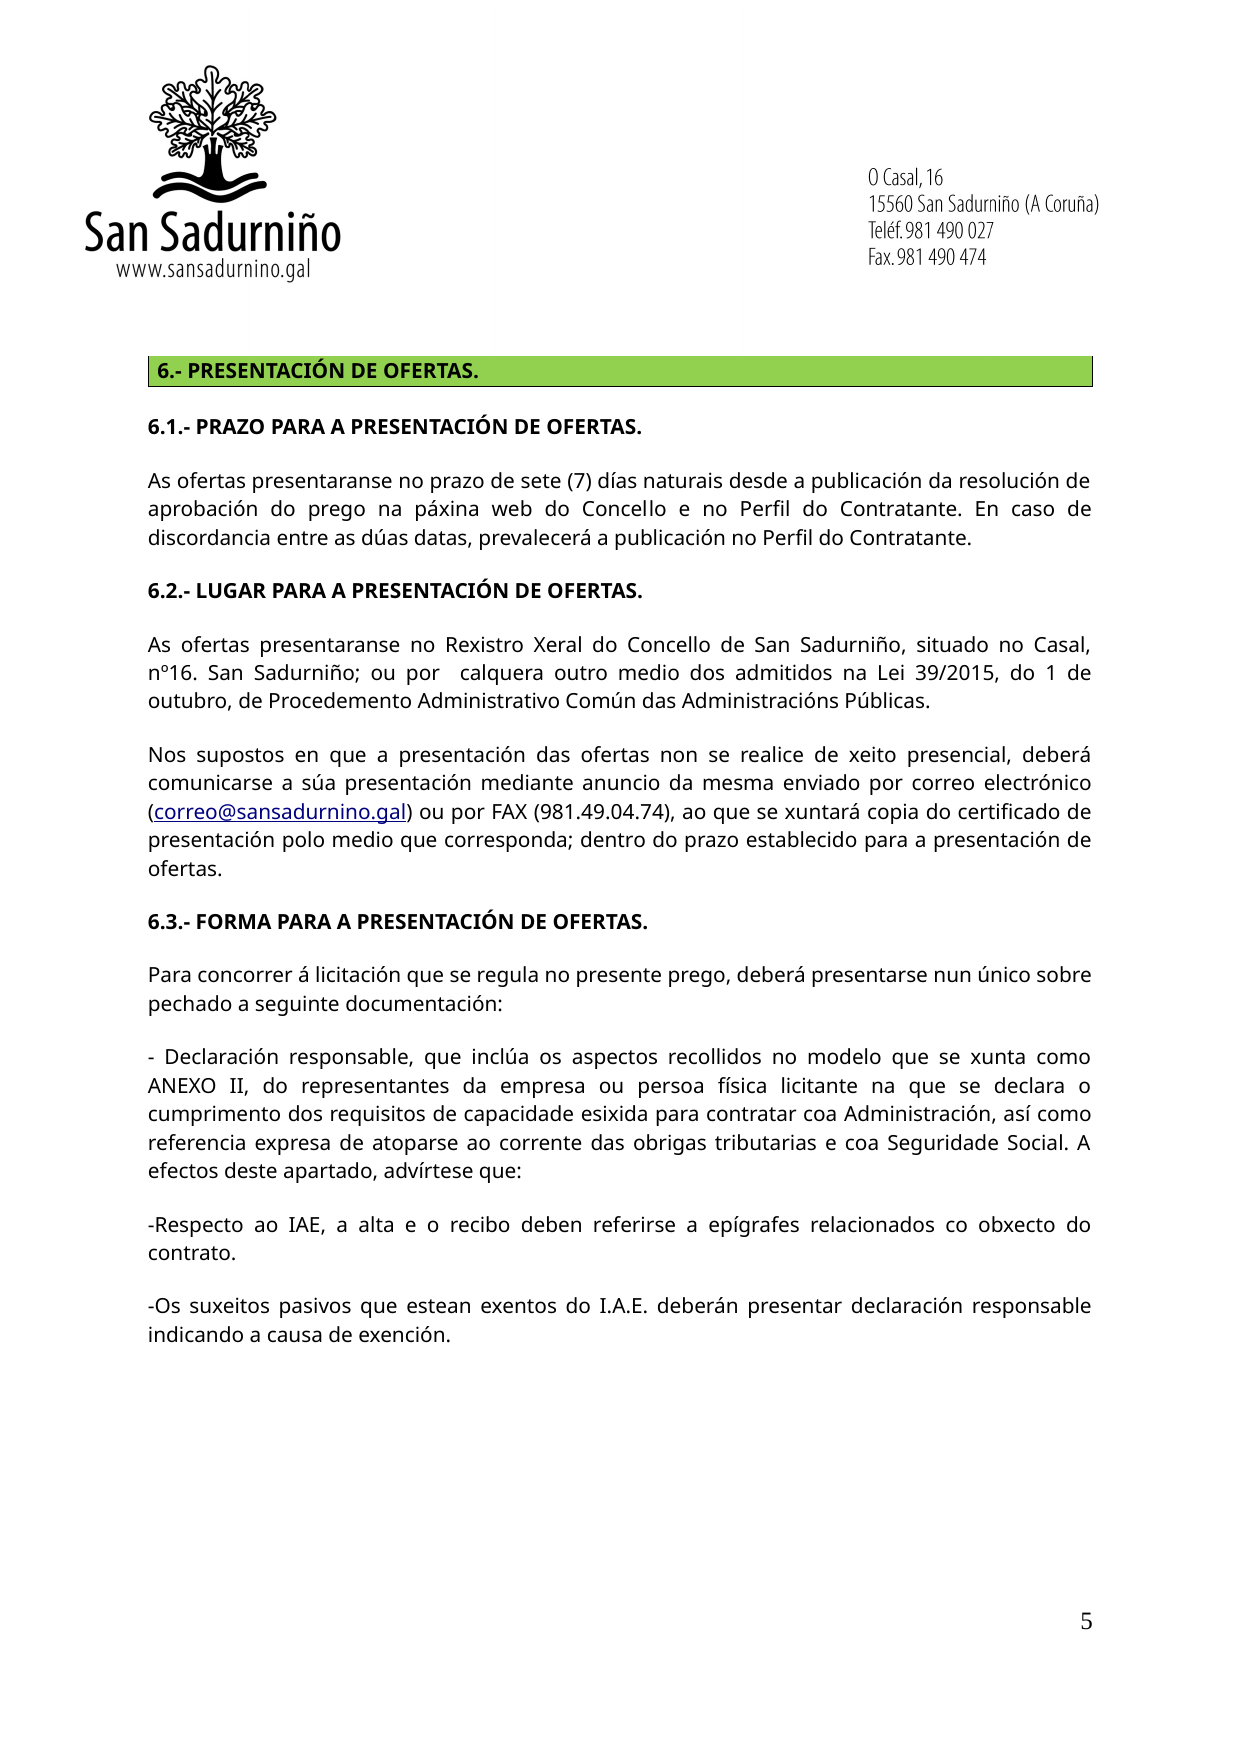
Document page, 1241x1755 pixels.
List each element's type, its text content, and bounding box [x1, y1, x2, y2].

text 6.2.- LUGAR PARA A PRESENTACIÓN DE OFERTAS. [148, 576, 1093, 605]
text As ofertas presentaranse no Rexistro Xeral do Concello de San Sadurniño, situado no Casal, nº16. San Sadurniño; ou por calquera outro medio dos admitidos na Lei 39/2015, do 1 de outubro, de Procedemento Administrativo Común das Administracións Públicas. [148, 630, 1093, 715]
text 6.- PRESENTACIÓN DE OFERTAS. [149, 356, 1092, 386]
text 6.3.- FORMA PARA A PRESENTACIÓN DE OFERTAS. [148, 907, 1093, 936]
text - Declaración responsable, que inclúa os aspectos recollidos no modelo que se xunta como ANEXO II, do representantes da empresa ou persoa física licitante na que se declara o cumprimento dos requisitos de capacidade esixida para contratar coa Administración, así como referencia expresa de atoparse ao corrente das obrigas tributarias e coa Seguridade Social. A efectos deste apartado, advírtese que: [148, 1042, 1093, 1185]
list Os suxeitos pasivos que estean exentos do I.A.E. deberán presentar declaración responsable indicando a causa de exención. [148, 1292, 1093, 1348]
list Respecto ao IAE, a alta e o recibo deben referirse a epígrafes relacionados co obxecto do contrato. [148, 1210, 1093, 1267]
text Nos supostos en que a presentación das ofertas non se realice de xeito presencial, deberá comunicarse a súa presentación mediante anuncio da mesma enviado por correo electrónico (correo@sansadurnino.gal) ou por FAX (981.49.04.74), ao que se xuntará copia do certificado de presentación polo medio que corresponda; dentro do prazo establecido para a presentación de ofertas. [148, 740, 1093, 882]
picture [1, 2, 1238, 356]
text Para concorrer á licitación que se regula no presente prego, deberá presentarse nun único sobre pechado a seguinte documentación: [148, 961, 1093, 1017]
text As ofertas presentaranse no prazo de sete (7) días naturais desde a publicación da resolución de aprobación do prego na páxina web do Concello e no Perfil do Contratante. En caso de discordancia entre as dúas datas, prevalecerá a publicación no Perfil do Contratante. [148, 466, 1093, 551]
text 6.1.- PRAZO PARA A PRESENTACIÓN DE OFERTAS. [148, 412, 1093, 441]
